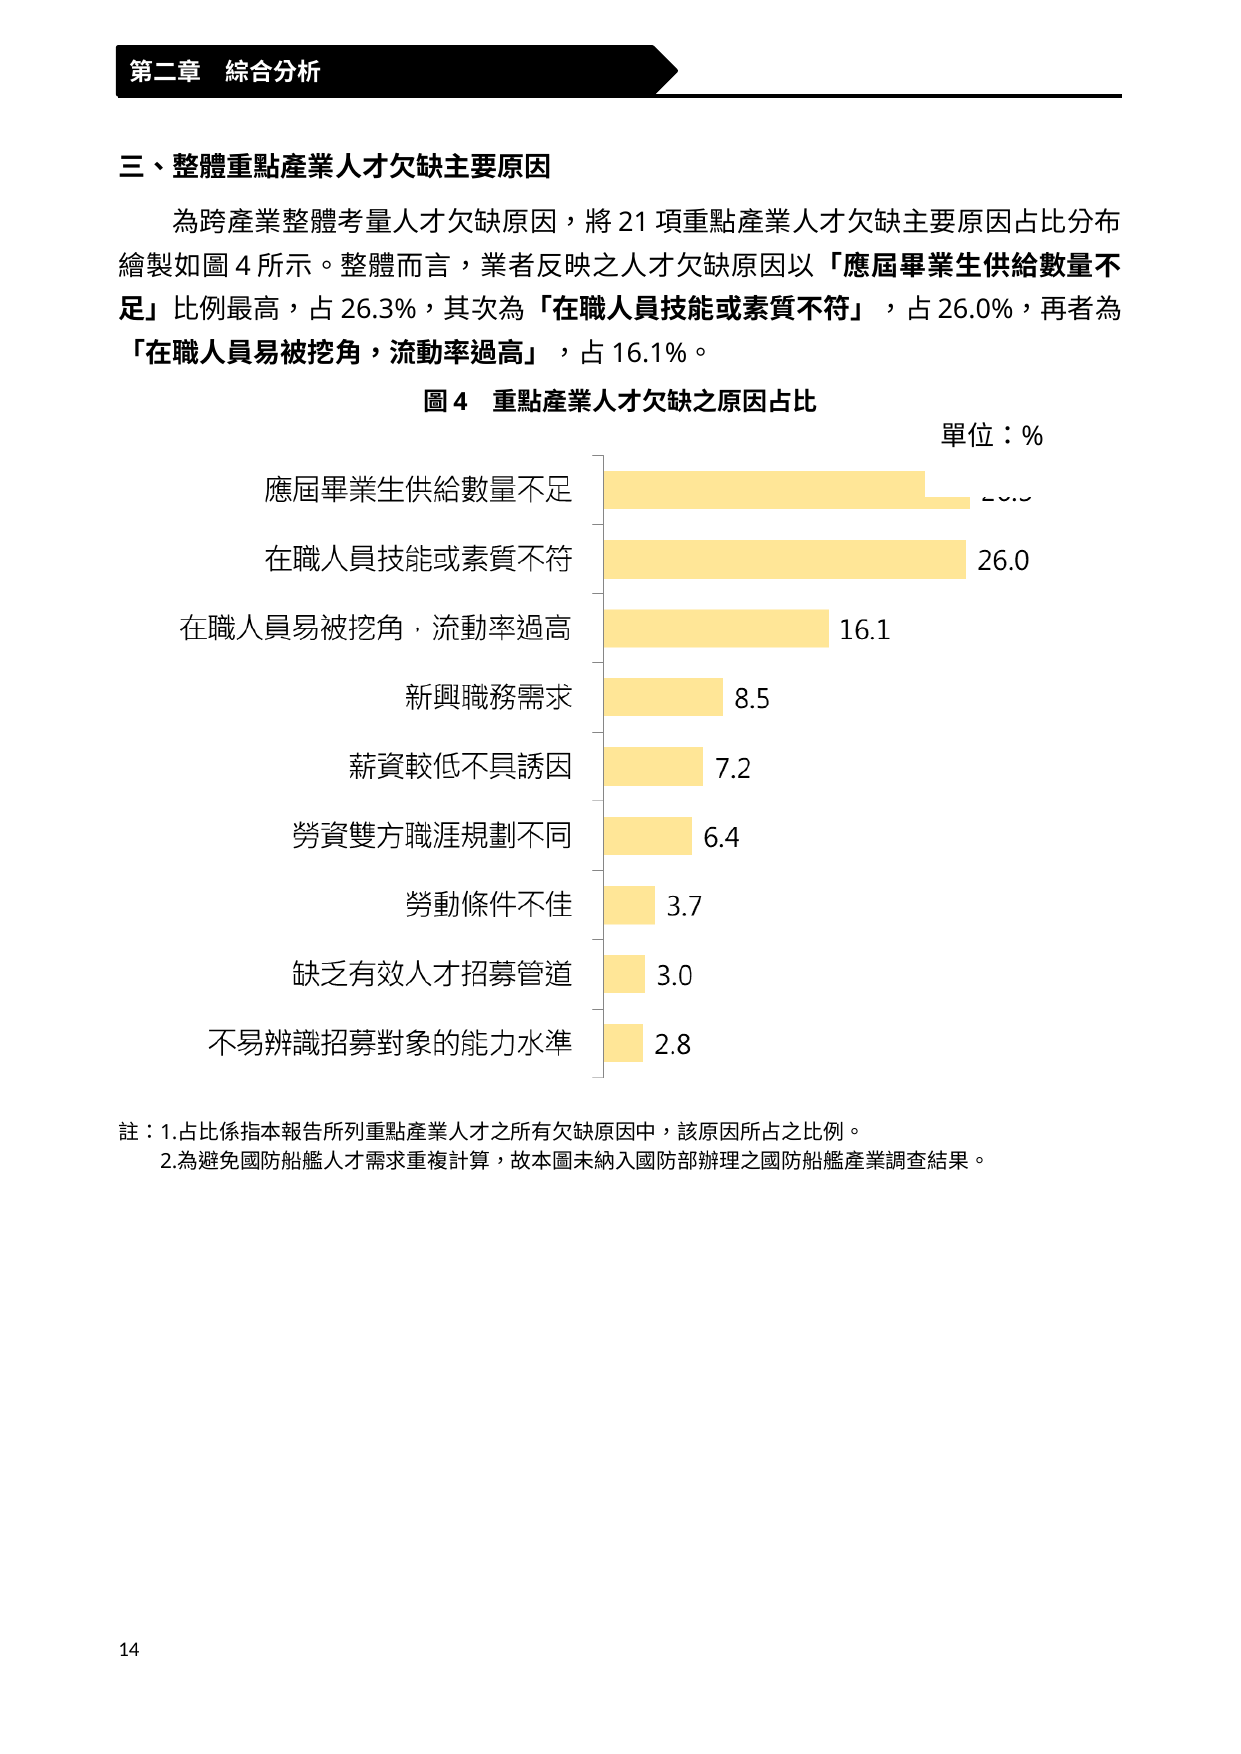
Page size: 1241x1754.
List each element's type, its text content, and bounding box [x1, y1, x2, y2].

picture [142, 429, 1098, 1116]
text 為跨產業整體考量人才欠缺原因，將21項重點產業人才欠缺主要原因占比分布繪製如圖4所示。整體而言，業者反映之人才欠缺原因以「應屆畢業生供給數量不足」比例最高，占26.3%，其次為「在職人員技能或素質不符」，占26.0%，再者為「在職人員易被挖角，流動率過高」，占16.1%。 [118, 196, 1122, 371]
text 註：1.占比係指本報告所列重點產業人才之所有欠缺原因中，該原因所占之比例。 [118, 1116, 1122, 1145]
text 三、整體重點產業人才欠缺主要原因 [118, 141, 1122, 185]
text 2.為避免國防船艦人才需求重複計算，故本圖未納入國防部辦理之國防船艦產業調查結果。 [118, 1145, 1122, 1174]
text 圖4 重點產業人才欠缺之原因占比 [118, 382, 1122, 497]
text 單位：% [940, 413, 1049, 453]
